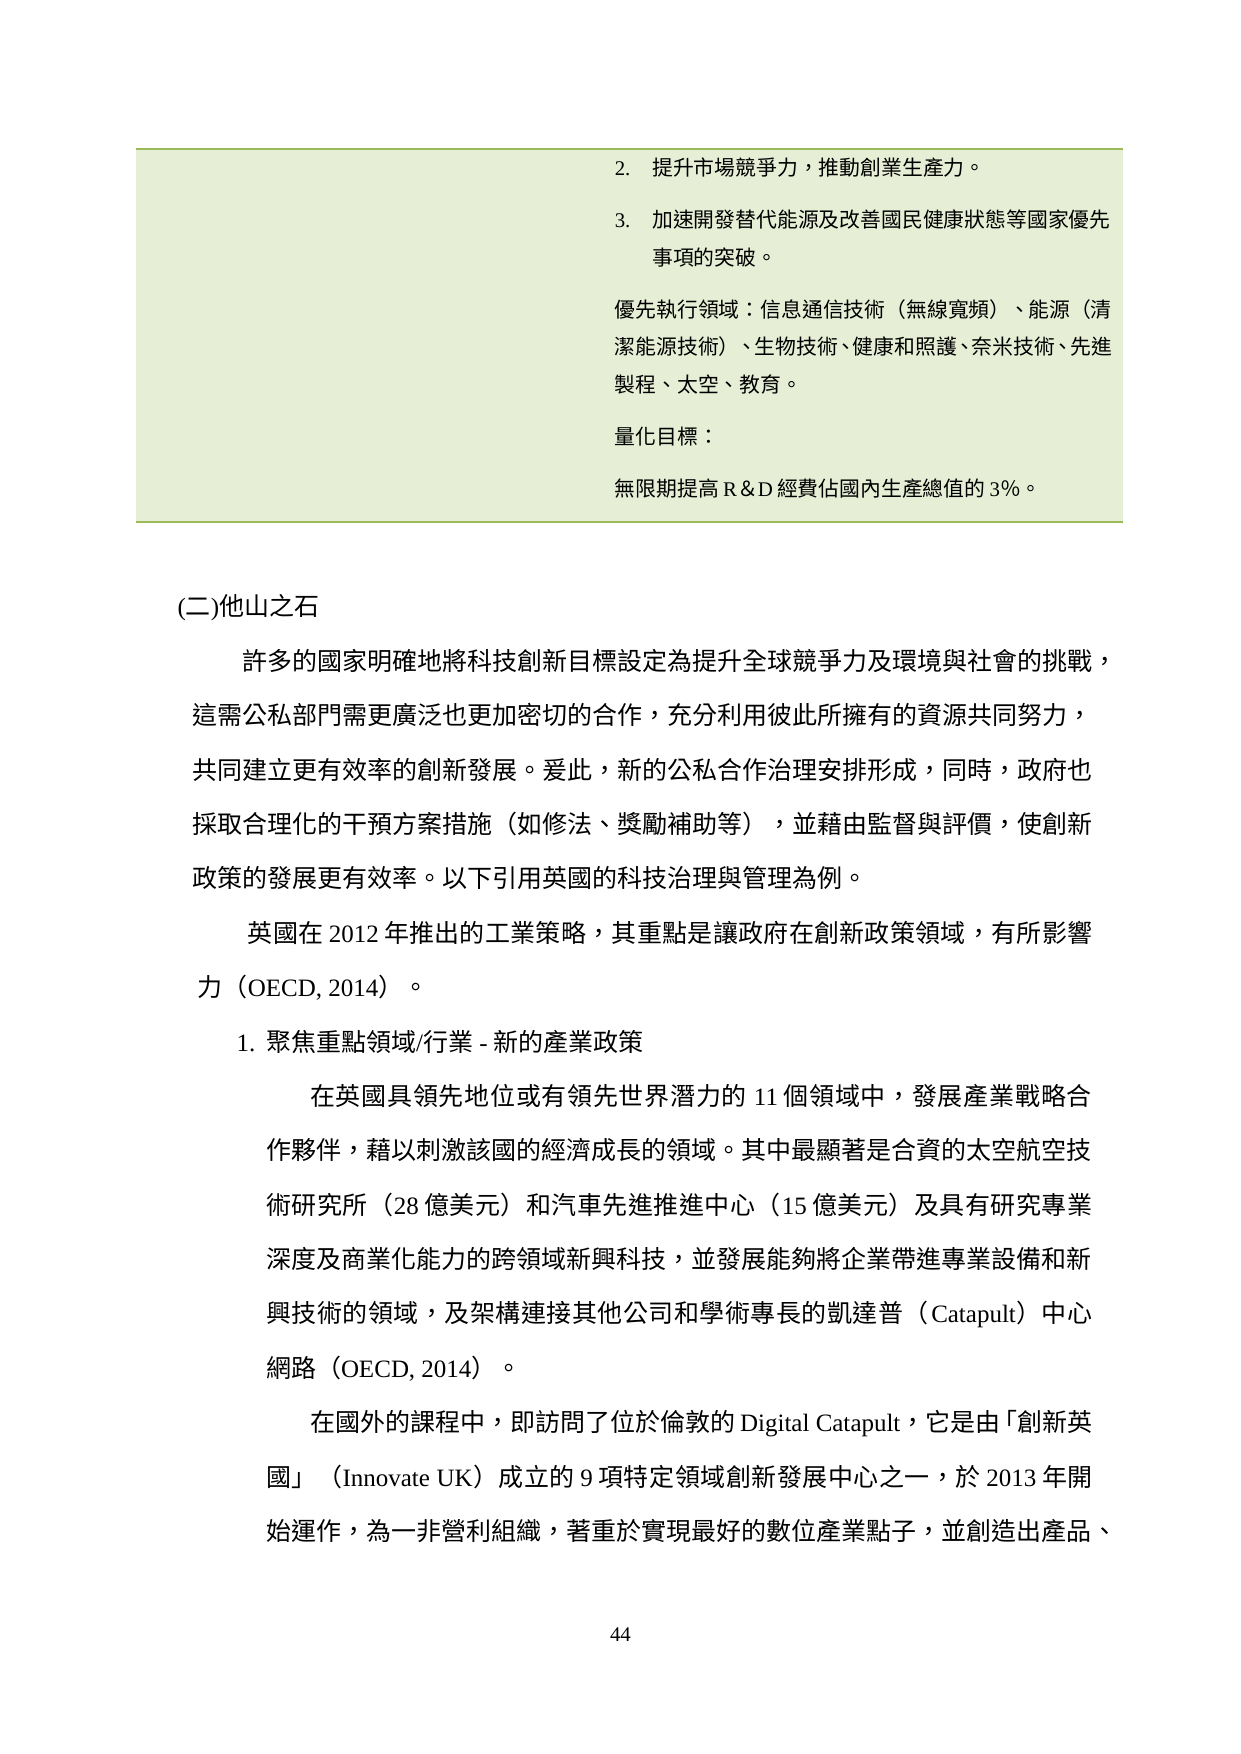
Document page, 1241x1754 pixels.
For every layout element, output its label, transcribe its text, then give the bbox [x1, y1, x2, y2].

text (二)他山之石 [177, 586, 1092, 623]
text 英國在2012年推出的工業策略，其重點是讓政府在創新政策領域，有所影響力（OECD, 2014）。 [198, 913, 1092, 1004]
text 在英國具領先地位或有領先世界潛力的11個領域中，發展產業戰略合作夥伴，藉以刺激該國的經濟成長的領域。其中最顯著是合資的太空航空技術研究所（28億美元）和汽車先進推進中心（15億美元）及具有研究專業深度及商業化能力的跨領域新興科技，並發展能夠將企業帶進專業設備和新興技術的領域，及架構連接其他公司和學術專長的凱達普（Catapult）中心網路（OECD, 2014）。 [266, 1076, 1092, 1384]
table_cell [136, 150, 459, 521]
text 許多的國家明確地將科技創新目標設定為提升全球競爭力及環境與社會的挑戰，這需公私部門需更廣泛也更加密切的合作，充分利用彼此所擁有的資源共同努力，共同建立更有效率的創新發展。爰此，新的公私合作治理安排形成，同時，政府也採取合理化的干預方案措施（如修法、獎勵補助等），並藉由監督與評價，使創新政策的發展更有效率。以下引用英國的科技治理與管理為例。 [192, 641, 1092, 895]
list 聚焦重點領域/行業 - 新的產業政策 [236, 1022, 1092, 1058]
table_cell [459, 150, 603, 521]
text 在國外的課程中，即訪問了位於倫敦的Digital Catapult，它是由「創新英國」（Innovate UK）成立的9項特定領域創新發展中心之一，於2013年開始運作，為一非營利組織，著重於實現最好的數位產業點子，並創造出產品、服務、就業機會及價值，快速地將其送到市場，來取得領先優勢，進而協助發展未來的數位經濟。Catapult Centers 屬於一個領導中心網絡的概念，它將英國的優秀企業、科學家及工程師聚集一起，形成一研究發展網絡，並將有潛力的想法轉換成產品及服務來增加經濟總產值。 [266, 1403, 1092, 1548]
table_cell 投資於美國所規劃的創新基石，包括研發與人力，實體與技術資本。 提升市場競爭力，推動創業生產力。 加速開發替代能源及改善國民健康狀態等國家優先事項的突破。 優先執行領域：信息通信技術（無線寬頻）、能源（清潔能源技術）、生物技術、健康和照護、奈米技術、先進製程、太空、教育。 量化目標： 無限期提高R＆D經費佔國內生產總值的3％。 [603, 150, 1123, 521]
